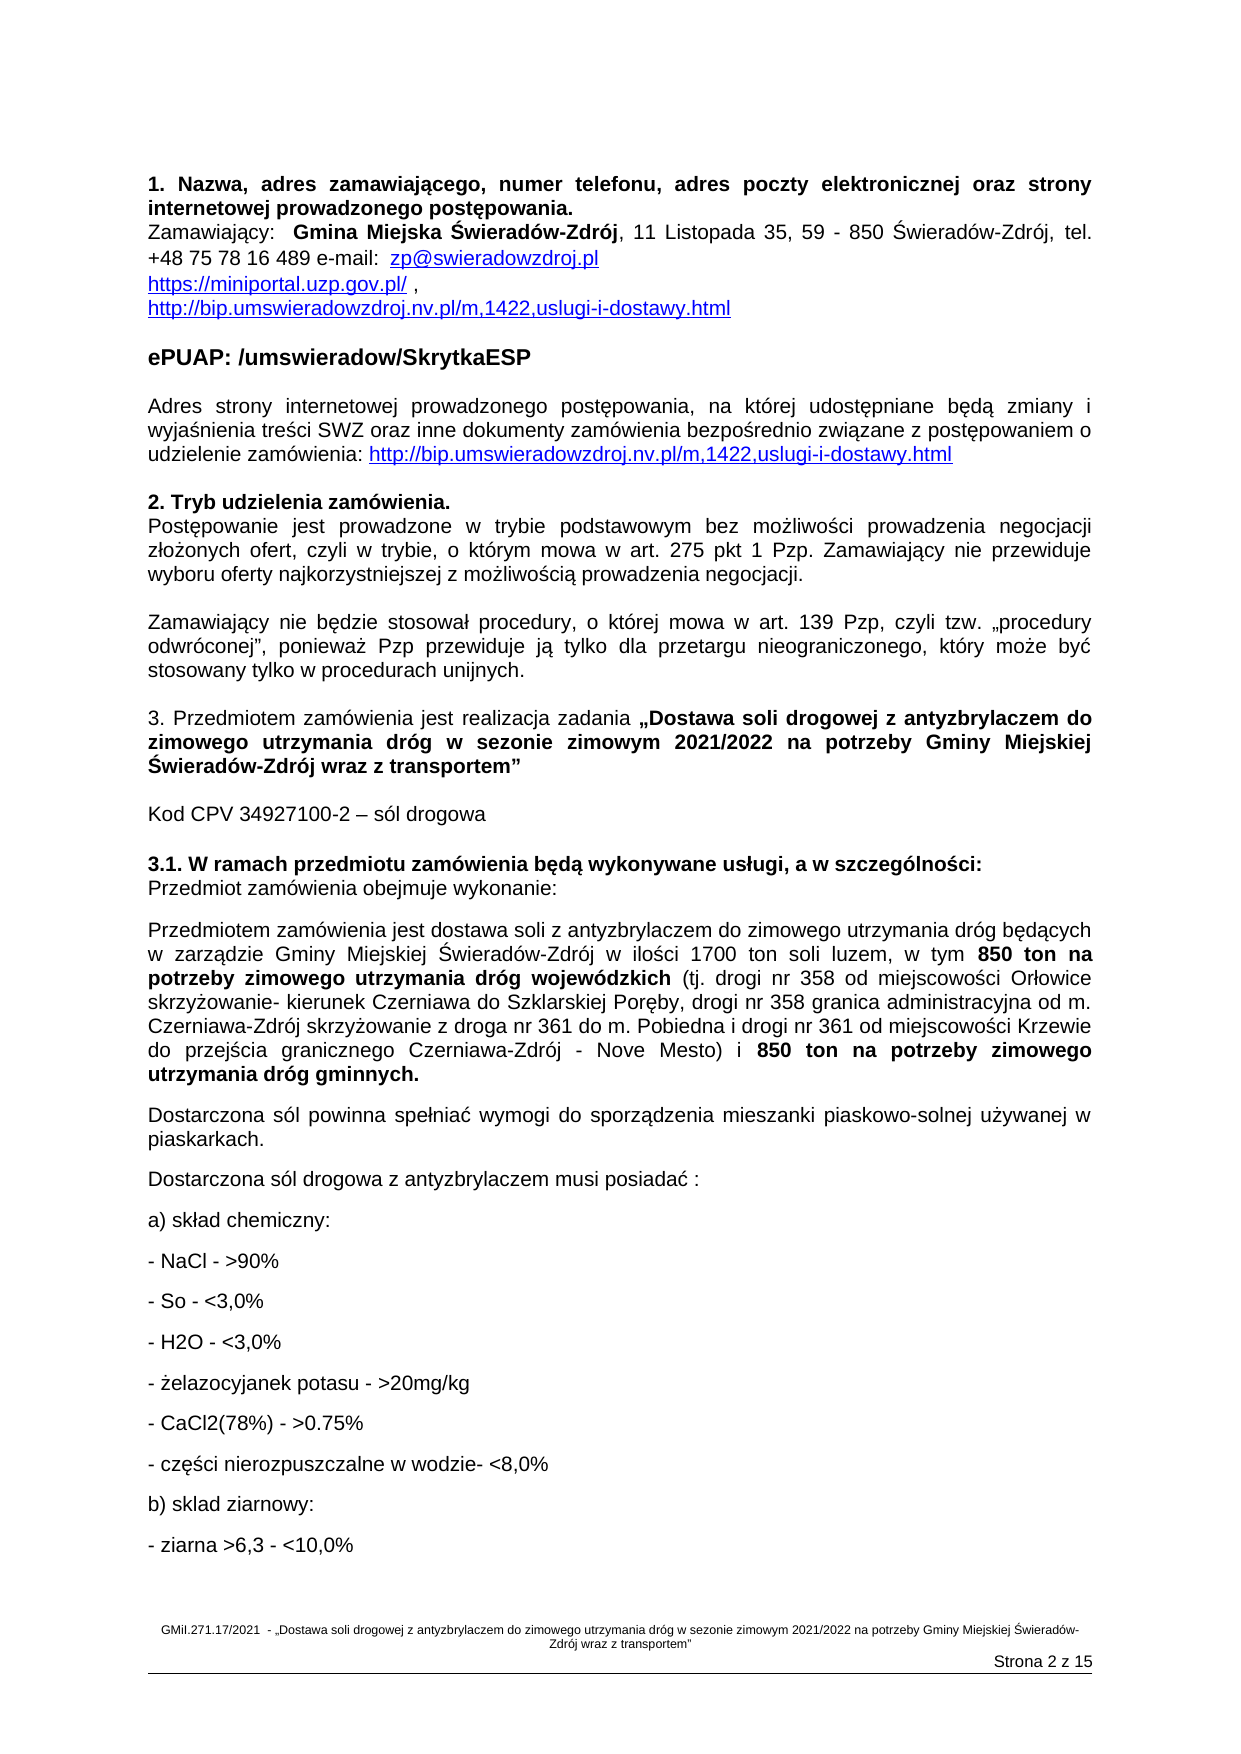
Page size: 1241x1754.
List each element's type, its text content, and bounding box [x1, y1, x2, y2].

text Kod CPV 34927100-2 – sól drogowa [148, 777, 1092, 825]
text Dostarczona sól powinna spełniać wymogi do sporządzenia mieszanki piaskowo-solnej używanej w piaskarkach. [148, 1103, 1092, 1151]
text Zamawiający: Gmina Miejska Świeradów-Zdrój, 11 Listopada 35, 59 - 850 Świeradów-Zdrój, tel. +48 75 78 16 489 e-mail: zp@swieradowzdroj.pl [148, 219, 1092, 272]
text ePUAP: /umswieradow/SkrytkaESP [148, 344, 1092, 370]
text 3. Przedmiotem zamówienia jest realizacja zadania „Dostawa soli drogowej z antyzbrylaczem do zimowego utrzymania dróg w sezonie zimowym 2021/2022 na potrzeby Gminy Miejskiej Świeradów-Zdrój wraz z transportem” [148, 706, 1093, 777]
text - CaCl2(78%) - >0.75% [148, 1411, 1092, 1435]
text https://miniportal.uzp.gov.pl/ , [148, 272, 1092, 296]
text - H2O - <3,0% [148, 1330, 1092, 1354]
text - So - <3,0% [148, 1289, 1092, 1313]
text b) sklad ziarnowy: [148, 1492, 1092, 1516]
text 2. Tryb udzielenia zamówienia. [148, 490, 1092, 514]
text Adres strony internetowej prowadzonego postępowania, na której udostępniane będą zmiany i wyjaśnienia treści SWZ oraz inne dokumenty zamówienia bezpośrednio związane z postępowaniem o udzielenie zamówienia: http://bip.umswieradowzdroj.nv.pl/m,1422,uslugi-i-dostawy.html [148, 394, 1092, 466]
text Dostarczona sól drogowa z antyzbrylaczem musi posiadać : [148, 1167, 1092, 1191]
text 3.1. W ramach przedmiotu zamówienia będą wykonywane usługi, a w szczególności: [148, 852, 1092, 876]
text 1. Nazwa, adres zamawiającego, numer telefonu, adres poczty elektronicznej oraz strony internetowej prowadzonego postępowania. [148, 172, 1092, 219]
text - NaCl - >90% [148, 1248, 1092, 1272]
text a) skład chemiczny: [148, 1208, 1092, 1232]
text - żelazocyjanek potasu - >20mg/kg [148, 1370, 1092, 1394]
text http://bip.umswieradowzdroj.nv.pl/m,1422,uslugi-i-dostawy.html [148, 296, 1092, 320]
text - ziarna >6,3 - <10,0% [148, 1533, 1092, 1557]
text Zamawiający nie będzie stosował procedury, o której mowa w art. 139 Pzp, czyli tzw. „procedury odwróconej”, ponieważ Pzp przewiduje ją tylko dla przetargu nieograniczonego, który może być stosowany tylko w procedurach unijnych. [148, 610, 1092, 682]
text Przedmiotem zamówienia jest dostawa soli z antyzbrylaczem do zimowego utrzymania dróg będących w zarządzie Gminy Miejskiej Świeradów-Zdrój w ilości 1700 ton soli luzem, w tym 850 ton na potrzeby zimowego utrzymania dróg wojewódzkich (tj. drogi nr 358 od miejscowości Orłowice skrzyżowanie- kierunek Czerniawa do Szklarskiej Poręby, drogi nr 358 granica administracyjna od m. Czerniawa-Zdrój skrzyżowanie z droga nr 361 do m. Pobiedna i drogi nr 361 od miejscowości Krzewie do przejścia granicznego Czerniawa-Zdrój - Nove Mesto) i 850 ton na potrzeby zimowego utrzymania dróg gminnych. [148, 918, 1092, 1086]
text Przedmiot zamówienia obejmuje wykonanie: [148, 876, 1092, 900]
text - części nierozpuszczalne w wodzie- <8,0% [148, 1452, 1092, 1476]
text Postępowanie jest prowadzone w trybie podstawowym bez możliwości prowadzenia negocjacji złożonych ofert, czyli w trybie, o którym mowa w art. 275 pkt 1 Pzp. Zamawiający nie przewiduje wyboru oferty najkorzystniejszej z możliwością prowadzenia negocjacji. [148, 514, 1092, 586]
